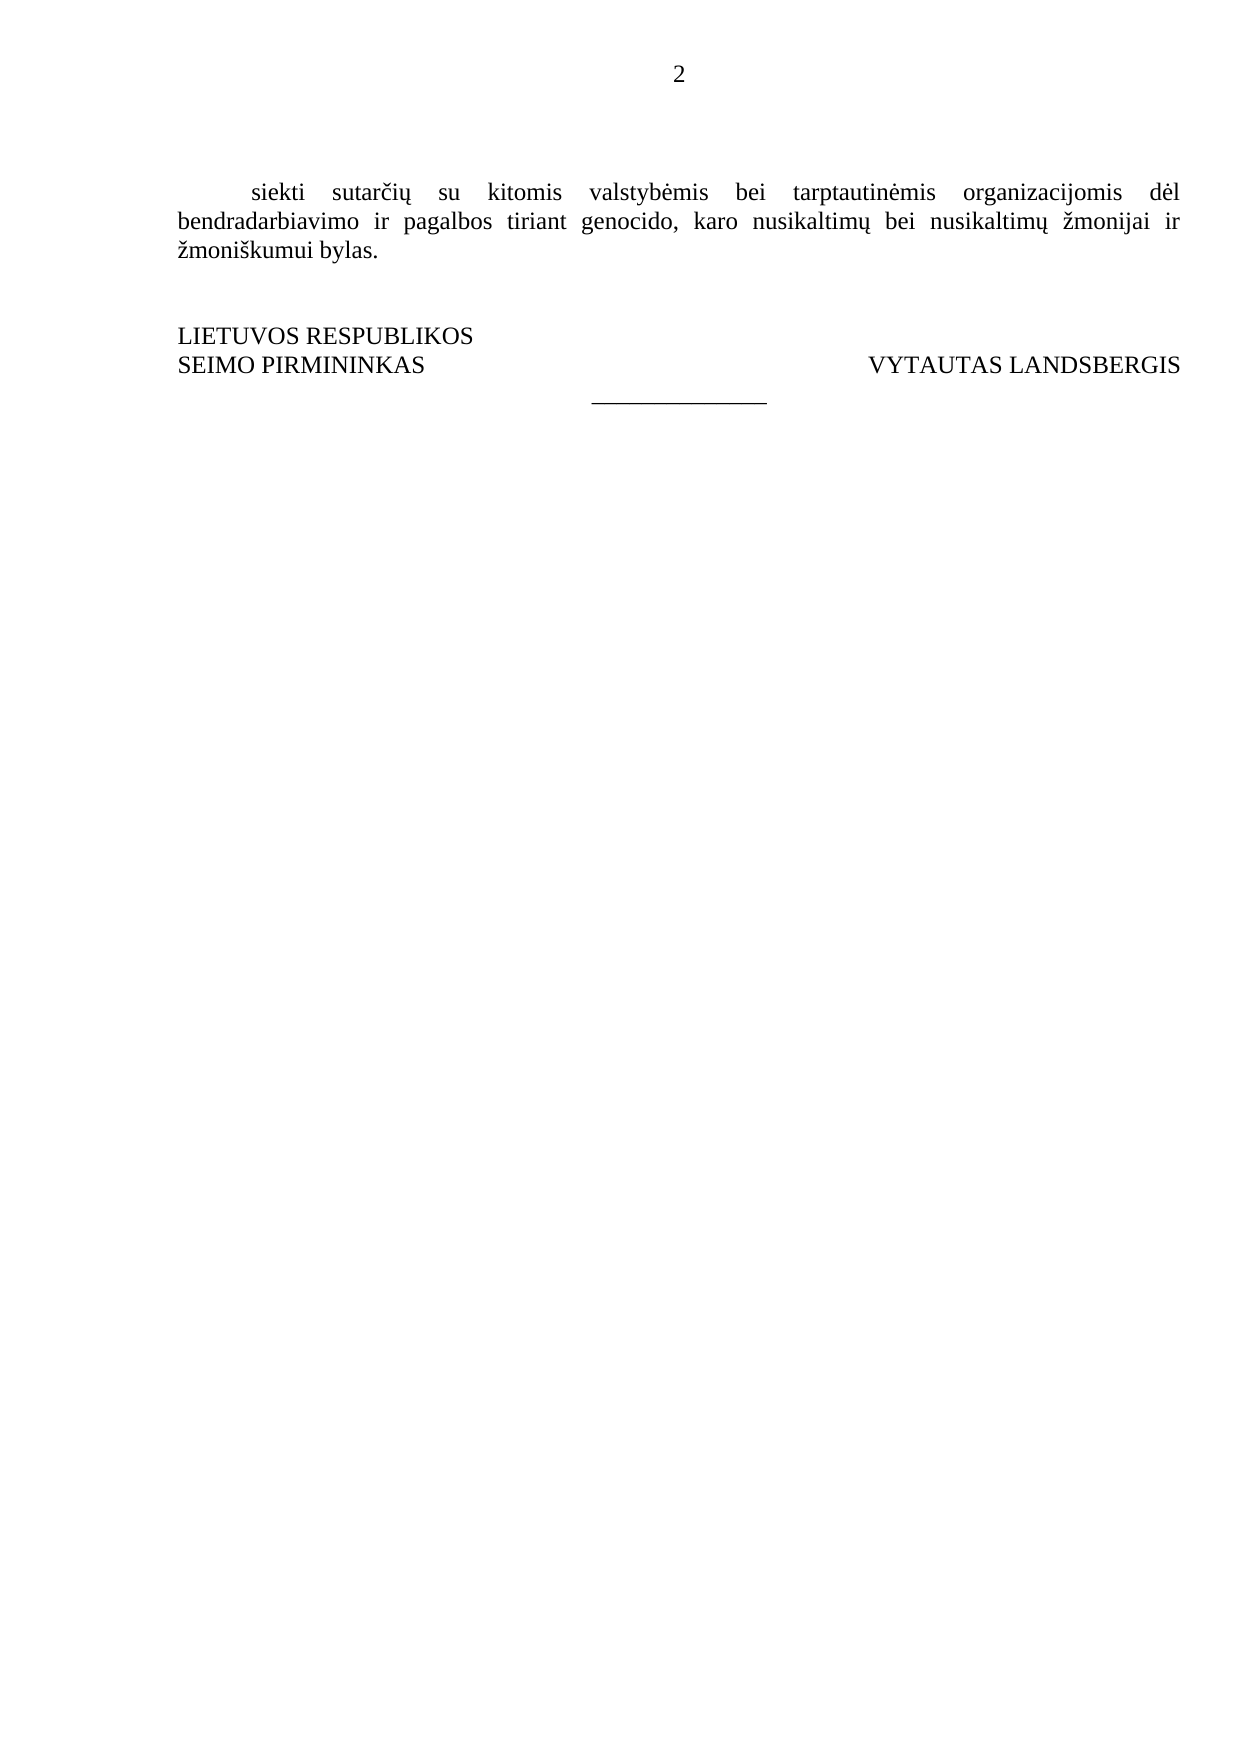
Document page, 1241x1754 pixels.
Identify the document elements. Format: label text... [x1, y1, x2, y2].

text LIETUVOS RESPUBLIKOS [177, 321, 1181, 350]
text siekti sutarčių su kitomis valstybėmis bei tarptautinėmis organizacijomis dėl bendradarbiavimo ir pagalbos tiriant genocido, karo nusikaltimų bei nusikaltimų žmonijai ir žmoniškumui bylas. [177, 177, 1181, 263]
text ______________ [177, 378, 1181, 407]
text SEIMO PIRMININKAS VYTAUTAS LANDSBERGIS [177, 350, 1181, 378]
